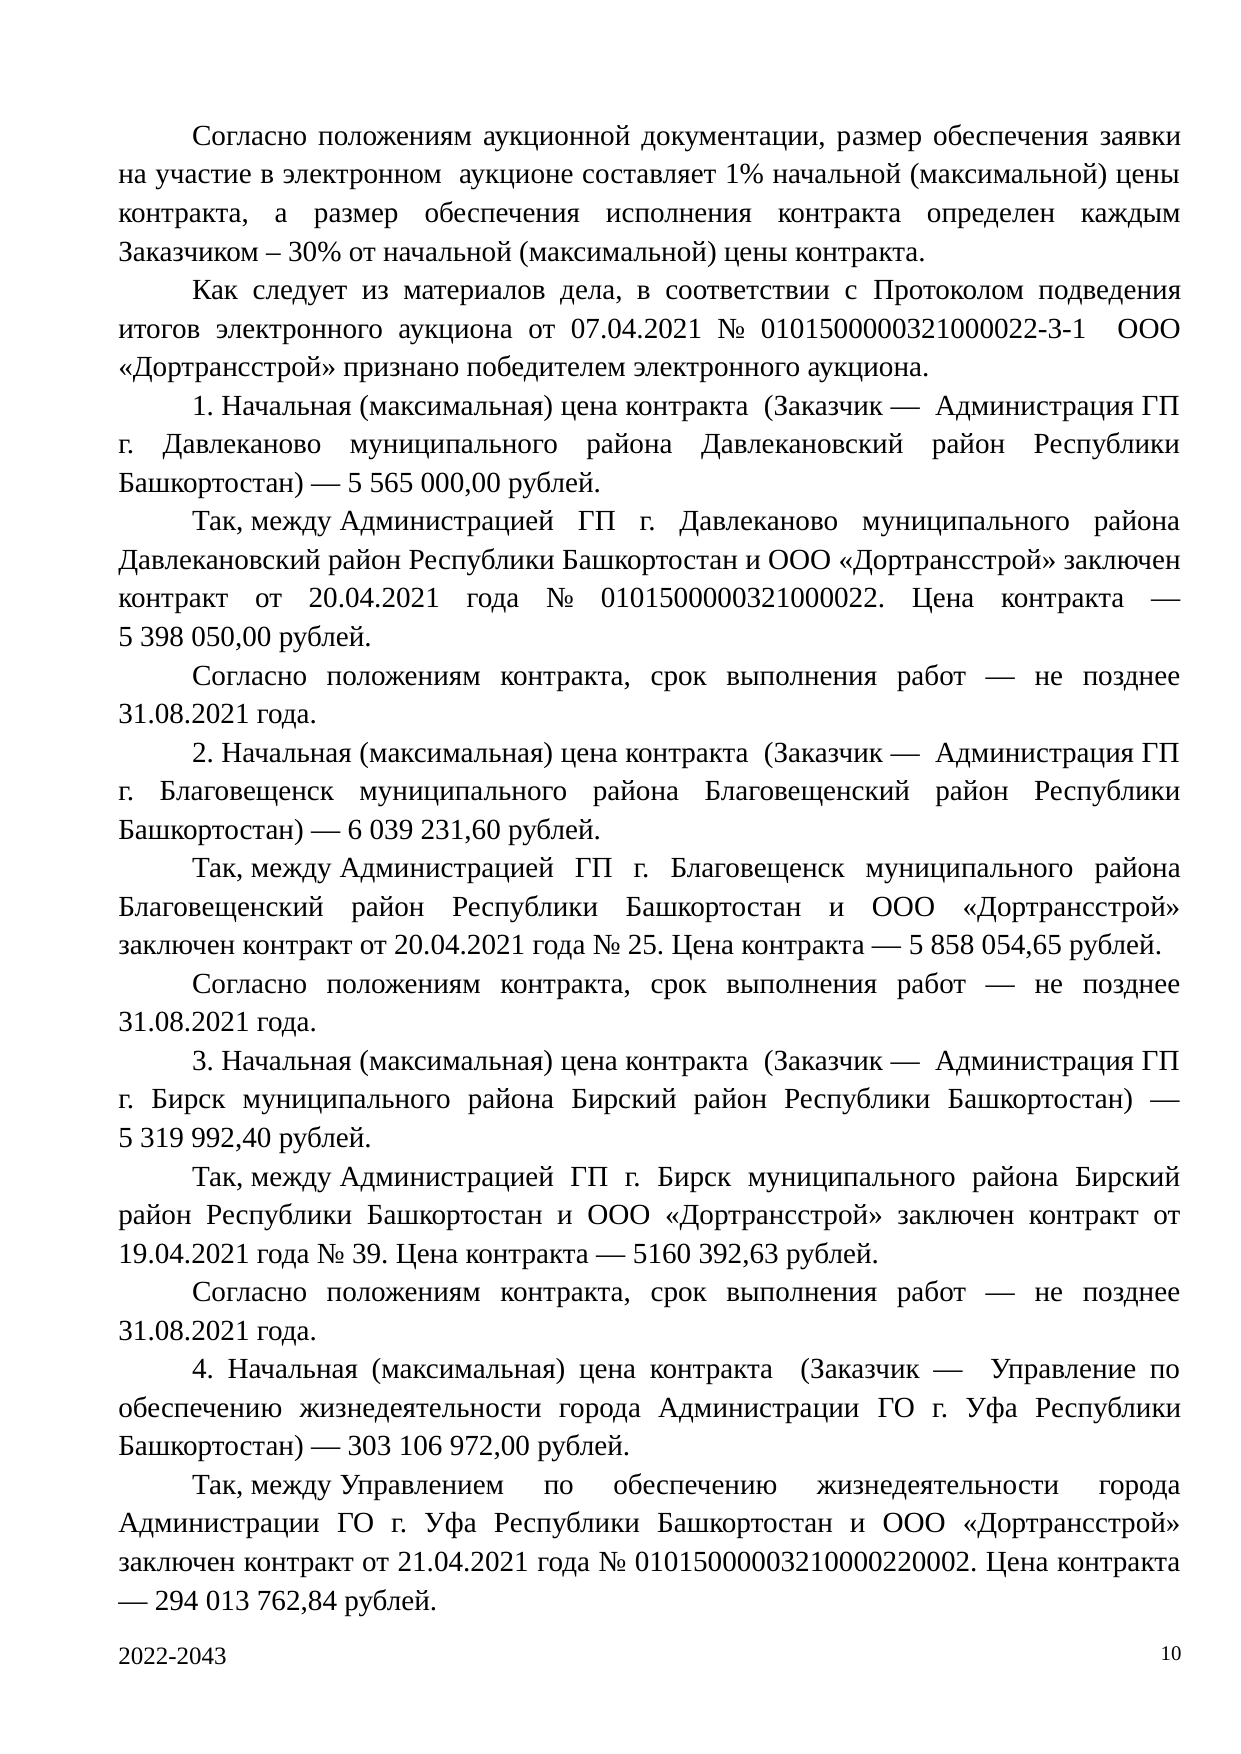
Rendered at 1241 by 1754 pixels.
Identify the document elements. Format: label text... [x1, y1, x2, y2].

text Так, между Управлением по обеспечению жизнедеятельности города Администрации ГО г. Уфа Республики Башкортостан и ООО «Дортрансстрой» заключен контракт от 21.04.2021 года № 01015000003210000220002. Цена контракта — 294 013 762,84 рублей. [118, 1467, 1181, 1616]
text Так, между Администрацией ГП г. Благовещенск муниципального района Благовещенский район Республики Башкортостан и ООО «Дортрансстрой» заключен контракт от 20.04.2021 года № 25. Цена контракта — 5 858 054,65 рублей. [118, 850, 1181, 961]
text Согласно положениям аукционной документации, размер обеспечения заявки на участие в электронном аукционе составляет 1% начальной (максимальной) цены контракта, а размер обеспечения исполнения контракта определен каждым Заказчиком – 30% от начальной (максимальной) цены контракта. [118, 118, 1181, 267]
text 2. Начальная (максимальная) цена контракта (Заказчик — Администрация ГП г. Благовещенск муниципального района Благовещенский район Республики Башкортостан) — 6 039 231,60 рублей. [118, 735, 1181, 845]
text 3. Начальная (максимальная) цена контракта (Заказчик — Администрация ГП г. Бирск муниципального района Бирский район Республики Башкортостан) — 5 319 992,40 рублей. [118, 1043, 1181, 1154]
text Согласно положениям контракта, срок выполнения работ — не позднее 31.08.2021 года. [118, 966, 1181, 1038]
text 4. Начальная (максимальная) цена контракта (Заказчик — Управление по обеспечению жизнедеятельности города Администрации ГО г. Уфа Республики Башкортостан) — 303 106 972,00 рублей. [118, 1351, 1181, 1462]
text Так, между Администрацией ГП г. Бирск муниципального района Бирский район Республики Башкортостан и ООО «Дортрансстрой» заключен контракт от 19.04.2021 года № 39. Цена контракта — 5160 392,63 рублей. [118, 1159, 1181, 1269]
text 1. Начальная (максимальная) цена контракта (Заказчик — Администрация ГП г. Давлеканово муниципального района Давлекановский район Республики Башкортостан) — 5 565 000,00 рублей. [118, 388, 1181, 498]
text Согласно положениям контракта, срок выполнения работ — не позднее 31.08.2021 года. [118, 1274, 1181, 1346]
text Так, между Администрацией ГП г. Давлеканово муниципального района Давлекановский район Республики Башкортостан и ООО «Дортрансстрой» заключен контракт от 20.04.2021 года № 0101500000321000022. Цена контракта — 5 398 050,00 рублей. [118, 503, 1181, 653]
text Как следует из материалов дела, в соответствии с Протоколом подведения итогов электронного аукциона от 07.04.2021 № 0101500000321000022-3-1 ООО «Дортрансстрой» признано победителем электронного аукциона. [118, 272, 1181, 383]
text Согласно положениям контракта, срок выполнения работ — не позднее 31.08.2021 года. [118, 658, 1181, 730]
